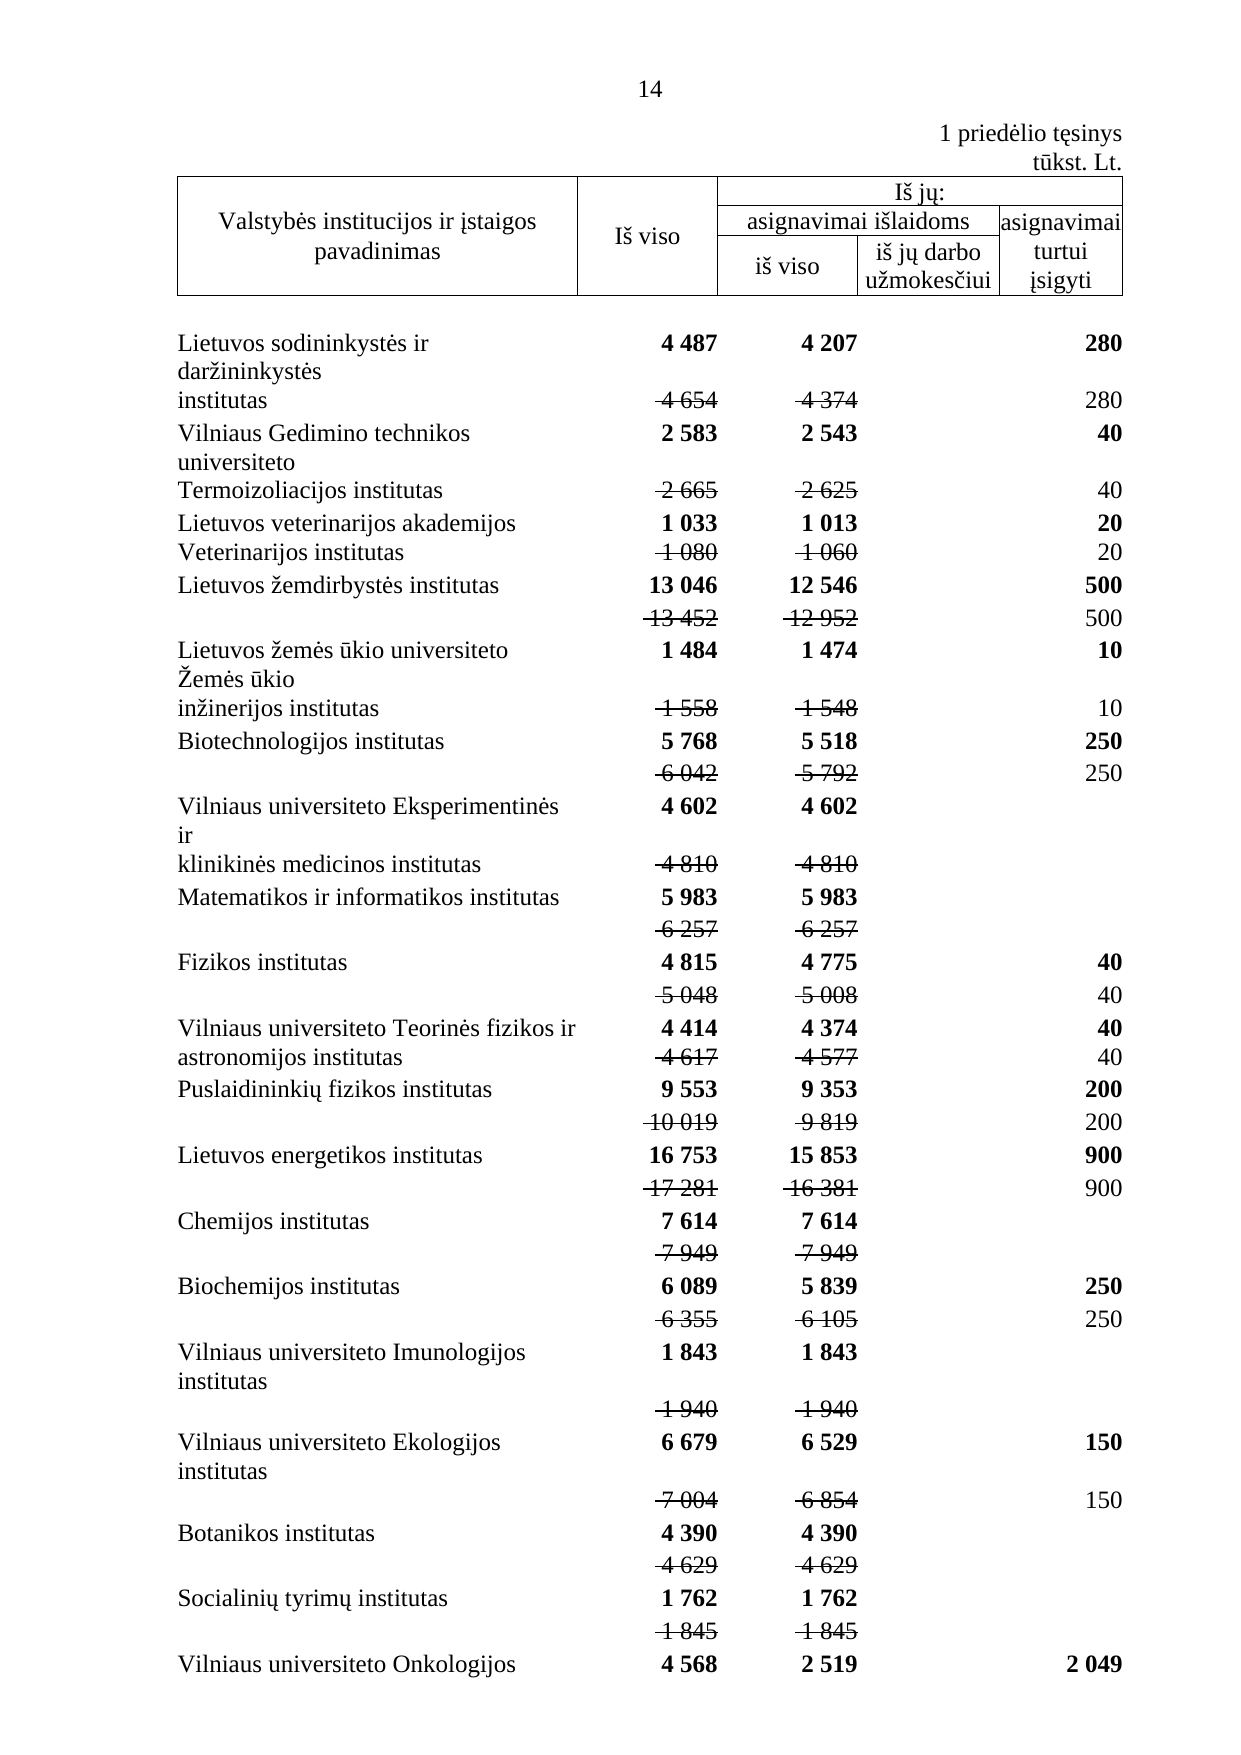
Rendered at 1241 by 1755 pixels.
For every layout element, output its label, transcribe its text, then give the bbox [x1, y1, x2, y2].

table_cell [178, 177, 577, 205]
table_cell Iš viso [578, 177, 717, 295]
table_cell Biotechnologijos institutas [177, 726, 577, 758]
table_cell 9 353 [717, 1075, 857, 1107]
table_cell 250 [999, 759, 1122, 791]
table_cell [999, 1583, 1122, 1616]
table_cell 4 654 [577, 385, 717, 418]
table_cell 4 815 [577, 947, 717, 980]
table_cell 2 543 [717, 418, 857, 475]
table_cell [999, 1395, 1122, 1427]
table_cell iš viso [718, 236, 857, 295]
table_cell 1 845 [577, 1616, 717, 1649]
table_cell [857, 1583, 999, 1616]
table_cell [177, 915, 577, 947]
table_cell [999, 1518, 1122, 1550]
table_cell 1 060 [717, 537, 857, 570]
table_cell inžinerijos institutas [177, 693, 577, 726]
table_cell 150 [999, 1427, 1122, 1485]
table_cell Termoizoliacijos institutas [177, 475, 577, 508]
table_cell 7 004 [577, 1485, 717, 1518]
table_header [577, 118, 717, 176]
table_cell 10 [999, 693, 1122, 726]
table_cell [857, 1518, 999, 1550]
table_cell 4 568 [577, 1649, 717, 1681]
table_cell 1 843 [717, 1337, 857, 1394]
table_cell 1 474 [717, 635, 857, 693]
table_cell 6 529 [717, 1427, 857, 1485]
table_cell [857, 1107, 999, 1140]
table_cell 5 983 [717, 882, 857, 914]
table_cell 6 679 [577, 1427, 717, 1485]
table_cell Vilniaus universiteto Teorinės fizikos ir [177, 1013, 577, 1042]
table_cell 4 374 [717, 385, 857, 418]
table_cell 40 [999, 1042, 1122, 1074]
table_cell 6 089 [577, 1271, 717, 1304]
table_cell asignavimai turtui įsigyti [1000, 206, 1122, 295]
table_cell [177, 980, 577, 1013]
table_cell [857, 1140, 999, 1173]
table_cell pavadinimas [178, 235, 577, 265]
table_cell [857, 508, 999, 537]
table_cell 4 602 [717, 791, 857, 849]
table_cell 1 940 [717, 1395, 857, 1427]
table_cell iš jų darbo užmokesčiui [858, 236, 999, 295]
table_cell 7 949 [717, 1239, 857, 1271]
table_cell 4 617 [577, 1042, 717, 1074]
table_cell 20 [999, 508, 1122, 537]
table_cell Lietuvos žemdirbystės institutas [177, 570, 577, 603]
table_cell 6 257 [577, 915, 717, 947]
table_cell [857, 537, 999, 570]
table_cell [999, 791, 1122, 849]
table_cell klinikinės medicinos institutas [177, 849, 577, 882]
table_cell [177, 1550, 577, 1583]
table_cell 280 [999, 328, 1122, 385]
table_cell 4 810 [577, 849, 717, 882]
table_cell [857, 947, 999, 980]
table_cell 4 487 [577, 328, 717, 385]
table_cell [177, 759, 577, 791]
table_cell [999, 1337, 1122, 1394]
table_cell [857, 980, 999, 1013]
table_cell 40 [999, 475, 1122, 508]
table_cell 1 843 [577, 1337, 717, 1394]
table_cell Lietuvos sodininkystės ir daržininkystės [177, 328, 577, 385]
table_cell [999, 1239, 1122, 1271]
table_cell [857, 1239, 999, 1271]
table_cell 12 952 [717, 603, 857, 635]
table_cell 5 792 [717, 759, 857, 791]
table_cell 12 546 [717, 570, 857, 603]
table_cell Vilniaus universiteto Onkologijos [177, 1649, 577, 1681]
table_cell 16 381 [717, 1173, 857, 1206]
table_cell 5 983 [577, 882, 717, 914]
table_cell [177, 1395, 577, 1427]
table_cell [857, 915, 999, 947]
table_cell [177, 1485, 577, 1518]
table_cell 40 [999, 980, 1122, 1013]
table_cell [178, 265, 577, 295]
table_cell Vilniaus universiteto Imunologijos institutas [177, 1337, 577, 1394]
table_cell Biochemijos institutas [177, 1271, 577, 1304]
table_cell Chemijos institutas [177, 1206, 577, 1238]
table_cell Veterinarijos institutas [177, 537, 577, 570]
table_cell [857, 1395, 999, 1427]
table_cell 4 414 [577, 1013, 717, 1042]
table_cell [999, 849, 1122, 882]
table_cell 1 080 [577, 537, 717, 570]
table_cell 250 [999, 726, 1122, 758]
table_cell Lietuvos žemės ūkio universiteto Žemės ūkio [177, 635, 577, 693]
table_cell Vilniaus universiteto Eksperimentinės ir [177, 791, 577, 849]
table_cell 1 762 [717, 1583, 857, 1616]
table_cell 4 577 [717, 1042, 857, 1074]
table_cell [177, 1616, 577, 1649]
table_cell [857, 570, 999, 603]
table_cell [857, 1550, 999, 1583]
table_cell [857, 1075, 999, 1107]
table_cell Botanikos institutas [177, 1518, 577, 1550]
table_cell Lietuvos energetikos institutas [177, 1140, 577, 1173]
table_cell 4 390 [717, 1518, 857, 1550]
table_cell 20 [999, 537, 1122, 570]
table_cell 4 207 [717, 328, 857, 385]
table_cell [857, 759, 999, 791]
table_cell [177, 603, 577, 635]
table_cell [177, 1173, 577, 1206]
table_cell [999, 1206, 1122, 1238]
table_cell [857, 1337, 999, 1394]
table_header [177, 118, 577, 176]
table_cell [857, 328, 999, 385]
table_cell [857, 1271, 999, 1304]
table_cell [857, 791, 999, 849]
table_cell [857, 1616, 999, 1649]
table_cell [857, 726, 999, 758]
table_cell Iš jų: [718, 177, 1122, 205]
table_cell [177, 1304, 577, 1337]
table_cell 200 [999, 1107, 1122, 1140]
table_cell [857, 849, 999, 882]
table_cell 7 949 [577, 1239, 717, 1271]
table_cell 200 [999, 1075, 1122, 1107]
table_cell 7 614 [717, 1206, 857, 1238]
table_cell 4 629 [577, 1550, 717, 1583]
table_cell institutas [177, 385, 577, 418]
table_cell 500 [999, 603, 1122, 635]
table_cell 2 519 [717, 1649, 857, 1681]
table_cell 5 008 [717, 980, 857, 1013]
table_cell [857, 1649, 999, 1681]
table_cell 1 845 [717, 1616, 857, 1649]
table_cell 1 762 [577, 1583, 717, 1616]
table_cell [177, 1107, 577, 1140]
table_cell [857, 1304, 999, 1337]
table_cell 5 768 [577, 726, 717, 758]
table_cell 4 810 [717, 849, 857, 882]
table_cell 5 518 [717, 726, 857, 758]
table_cell [857, 385, 999, 418]
table_cell [857, 1485, 999, 1518]
table_cell [857, 603, 999, 635]
table_cell 40 [999, 1013, 1122, 1042]
table_cell 4 374 [717, 1013, 857, 1042]
table_cell 1 484 [577, 635, 717, 693]
table_cell 40 [999, 418, 1122, 475]
table_cell [857, 1013, 999, 1042]
table_cell [999, 1616, 1122, 1649]
table_cell 13 452 [577, 603, 717, 635]
table_cell 16 753 [577, 1140, 717, 1173]
table_cell Socialinių tyrimų institutas [177, 1583, 577, 1616]
table_cell 9 553 [577, 1075, 717, 1107]
table_cell [857, 1206, 999, 1238]
table_cell 2 583 [577, 418, 717, 475]
table_cell 4 390 [577, 1518, 717, 1550]
table_cell 5 839 [717, 1271, 857, 1304]
table_cell 4 775 [717, 947, 857, 980]
table_cell 40 [999, 947, 1122, 980]
table_cell 10 [999, 635, 1122, 693]
table_cell 9 819 [717, 1107, 857, 1140]
table_cell Vilniaus Gedimino technikos universiteto [177, 418, 577, 475]
table_cell 150 [999, 1485, 1122, 1518]
table_cell 5 048 [577, 980, 717, 1013]
table_cell 2 625 [717, 475, 857, 508]
table_cell 250 [999, 1304, 1122, 1337]
table_cell 250 [999, 1271, 1122, 1304]
table_cell [857, 1173, 999, 1206]
table_cell 1 558 [577, 693, 717, 726]
table_cell [177, 296, 1122, 328]
table_cell 500 [999, 570, 1122, 603]
table_cell 6 105 [717, 1304, 857, 1337]
table_cell 7 614 [577, 1206, 717, 1238]
table_cell Valstybės institucijos ir įstaigos [178, 205, 577, 235]
table_cell 6 355 [577, 1304, 717, 1337]
table_cell [999, 1550, 1122, 1583]
table_cell astronomijos institutas [177, 1042, 577, 1074]
table_cell 4 602 [577, 791, 717, 849]
table_cell [999, 915, 1122, 947]
table_cell [857, 475, 999, 508]
table_cell asignavimai išlaidoms [718, 206, 999, 235]
table_cell 1 940 [577, 1395, 717, 1427]
table_cell 280 [999, 385, 1122, 418]
table_cell 10 019 [577, 1107, 717, 1140]
table_cell [857, 418, 999, 475]
table_cell 13 046 [577, 570, 717, 603]
table_cell 2 665 [577, 475, 717, 508]
table_cell 15 853 [717, 1140, 857, 1173]
table_cell Vilniaus universiteto Ekologijos institutas [177, 1427, 577, 1485]
table_cell 900 [999, 1173, 1122, 1206]
table_cell 2 049 [999, 1649, 1122, 1681]
table_cell [857, 1427, 999, 1485]
table_cell Puslaidininkių fizikos institutas [177, 1075, 577, 1107]
table_cell [999, 882, 1122, 914]
table_cell [857, 693, 999, 726]
table_cell Matematikos ir informatikos institutas [177, 882, 577, 914]
table_cell 17 281 [577, 1173, 717, 1206]
table_header 1 priedėlio tęsinys tūkst. Lt. [717, 118, 1122, 176]
table_cell Lietuvos veterinarijos akademijos [177, 508, 577, 537]
table_cell 6 257 [717, 915, 857, 947]
table_cell 1 548 [717, 693, 857, 726]
table_cell 4 629 [717, 1550, 857, 1583]
table_cell [857, 635, 999, 693]
table_cell Fizikos institutas [177, 947, 577, 980]
table_cell 1 013 [717, 508, 857, 537]
table_cell 900 [999, 1140, 1122, 1173]
table_cell 6 042 [577, 759, 717, 791]
table_cell 1 033 [577, 508, 717, 537]
table_cell [177, 1239, 577, 1271]
table_cell [857, 882, 999, 914]
table_cell [857, 1042, 999, 1074]
table_cell 6 854 [717, 1485, 857, 1518]
